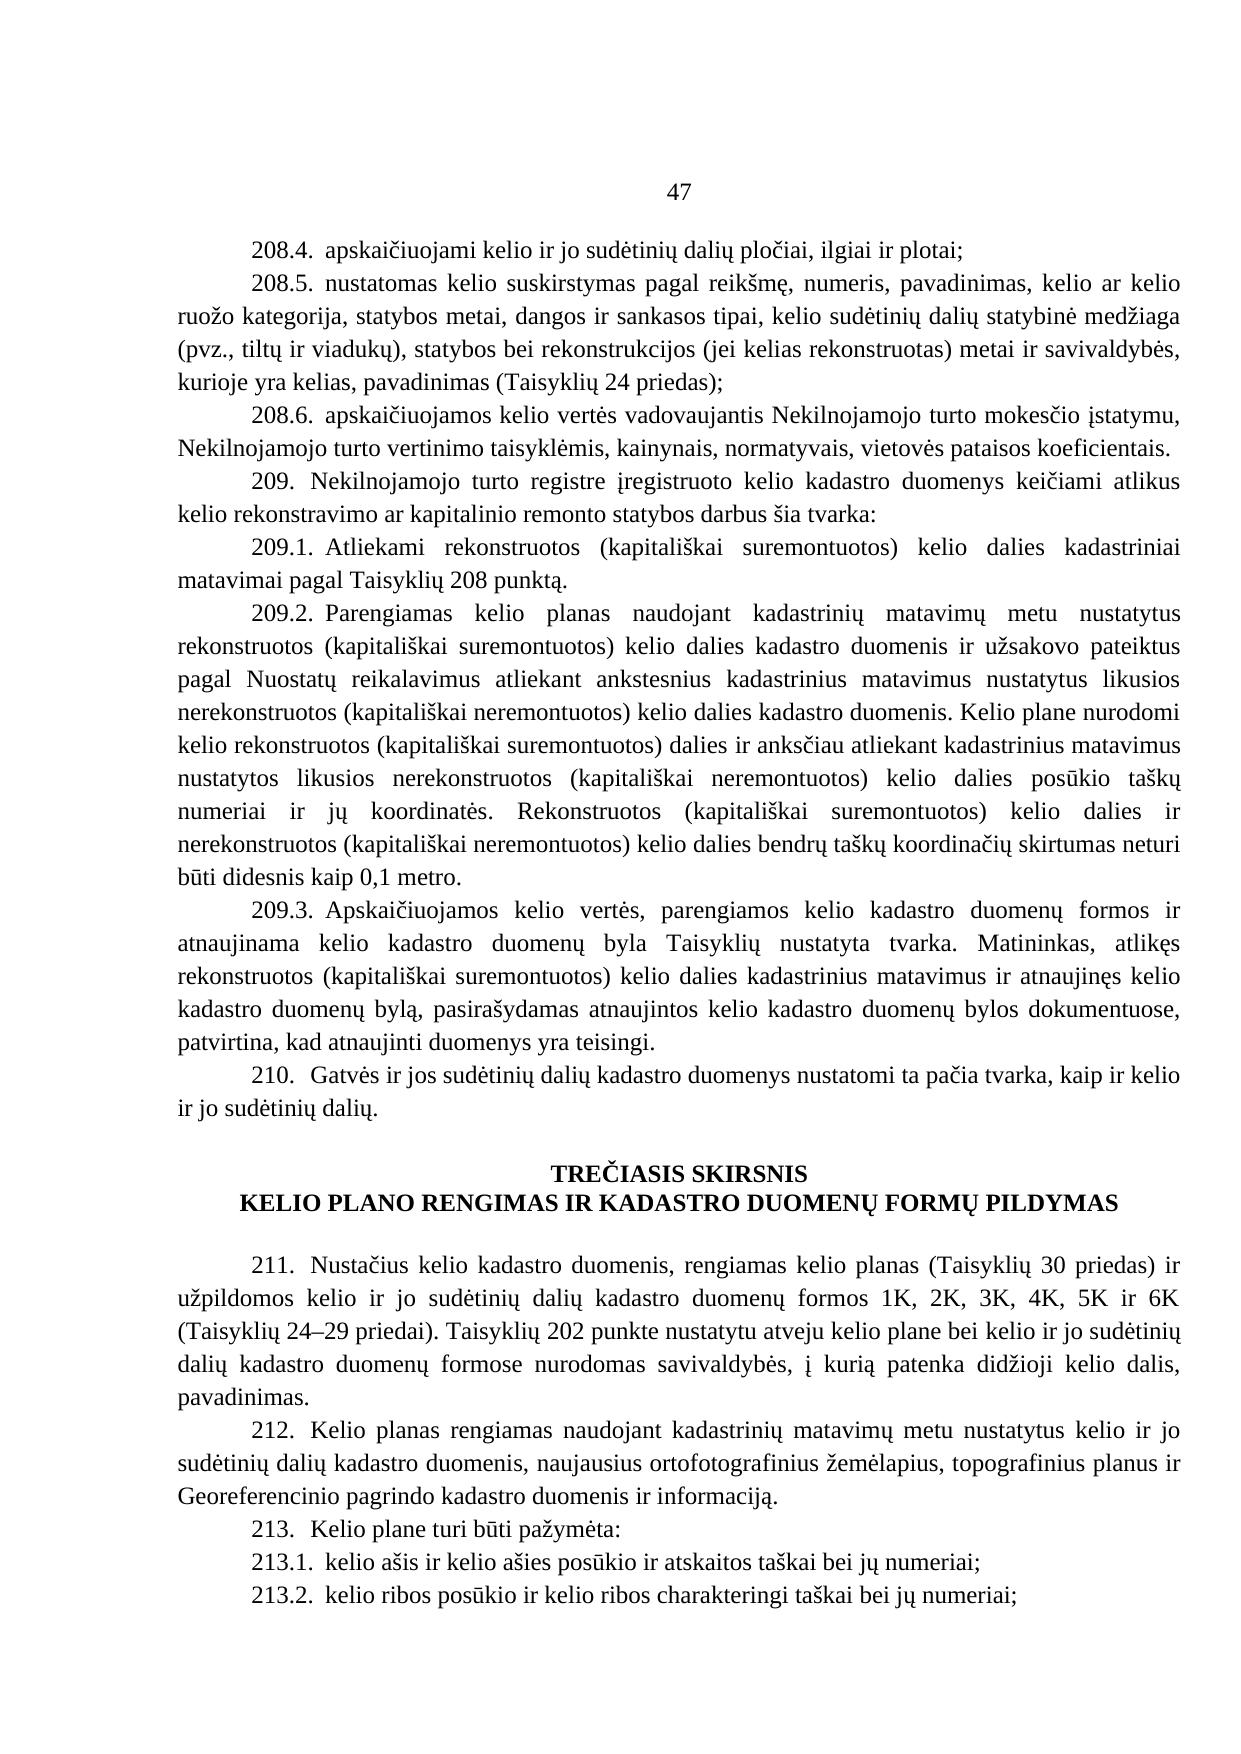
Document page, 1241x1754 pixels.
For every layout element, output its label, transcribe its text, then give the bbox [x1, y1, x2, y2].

text 209.3. Apskaičiuojamos kelio vertės, parengiamos kelio kadastro duomenų formos ir atnaujinama kelio kadastro duomenų byla Taisyklių nustatyta tvarka. Matininkas, atlikęs rekonstruotos (kapitališkai suremontuotos) kelio dalies kadastrinius matavimus ir atnaujinęs kelio kadastro duomenų bylą, pasirašydamas atnaujintos kelio kadastro duomenų bylos dokumentuose, patvirtina, kad atnaujinti duomenys yra teisingi. [177, 895, 1181, 1056]
text 208.4. apskaičiuojami kelio ir jo sudėtinių dalių pločiai, ilgiai ir plotai; [251, 235, 1181, 263]
text 209.1. Atliekami rekonstruotos (kapitališkai suremontuotos) kelio dalies kadastriniai matavimai pagal Taisyklių 208 punktą. [177, 532, 1181, 594]
text 213.1. kelio ašis ir kelio ašies posūkio ir atskaitos taškai bei jų numeriai; [251, 1547, 1181, 1576]
text 212. Kelio planas rengiamas naudojant kadastrinių matavimų metu nustatytus kelio ir jo sudėtinių dalių kadastro duomenis, naujausius ortofotografinius žemėlapius, topografinius planus ir Georeferencinio pagrindo kadastro duomenis ir informaciją. [177, 1415, 1181, 1510]
text 213.2. kelio ribos posūkio ir kelio ribos charakteringi taškai bei jų numeriai; [251, 1580, 1181, 1609]
text 213. Kelio plane turi būti pažymėta: [251, 1514, 1181, 1543]
text 208.6. apskaičiuojamos kelio vertės vadovaujantis Nekilnojamojo turto mokesčio įstatymu, Nekilnojamojo turto vertinimo taisyklėmis, kainynais, normatyvais, vietovės pataisos koeficientais. [177, 400, 1181, 462]
text 209. Nekilnojamojo turto registre įregistruoto kelio kadastro duomenys keičiami atlikus kelio rekonstravimo ar kapitalinio remonto statybos darbus šia tvarka: [177, 466, 1181, 528]
subtitle TREČIASIS SKIRSNIS [177, 1159, 1181, 1188]
subtitle KELIO PLANO RENGIMAS IR KADASTRO DUOMENŲ FORMŲ PILDYMAS [177, 1188, 1181, 1217]
text 210. Gatvės ir jos sudėtinių dalių kadastro duomenys nustatomi ta pačia tvarka, kaip ir kelio ir jo sudėtinių dalių. [177, 1060, 1181, 1122]
text 209.2. Parengiamas kelio planas naudojant kadastrinių matavimų metu nustatytus rekonstruotos (kapitališkai suremontuotos) kelio dalies kadastro duomenis ir užsakovo pateiktus pagal Nuostatų reikalavimus atliekant ankstesnius kadastrinius matavimus nustatytus likusios nerekonstruotos (kapitališkai neremontuotos) kelio dalies kadastro duomenis. Kelio plane nurodomi kelio rekonstruotos (kapitališkai suremontuotos) dalies ir anksčiau atliekant kadastrinius matavimus nustatytos likusios nerekonstruotos (kapitališkai neremontuotos) kelio dalies posūkio taškų numeriai ir jų koordinatės. Rekonstruotos (kapitališkai suremontuotos) kelio dalies ir nerekonstruotos (kapitališkai neremontuotos) kelio dalies bendrų taškų koordinačių skirtumas neturi būti didesnis kaip 0,1 metro. [177, 598, 1181, 891]
text 208.5. nustatomas kelio suskirstymas pagal reikšmę, numeris, pavadinimas, kelio ar kelio ruožo kategorija, statybos metai, dangos ir sankasos tipai, kelio sudėtinių dalių statybinė medžiaga (pvz., tiltų ir viadukų), statybos bei rekonstrukcijos (jei kelias rekonstruotas) metai ir savivaldybės, kurioje yra kelias, pavadinimas (Taisyklių 24 priedas); [177, 268, 1181, 396]
text 211. Nustačius kelio kadastro duomenis, rengiamas kelio planas (Taisyklių 30 priedas) ir užpildomos kelio ir jo sudėtinių dalių kadastro duomenų formos 1K, 2K, 3K, 4K, 5K ir 6K (Taisyklių 24–29 priedai). Taisyklių 202 punkte nustatytu atveju kelio plane bei kelio ir jo sudėtinių dalių kadastro duomenų formose nurodomas savivaldybės, į kurią patenka didžioji kelio dalis, pavadinimas. [177, 1250, 1181, 1411]
